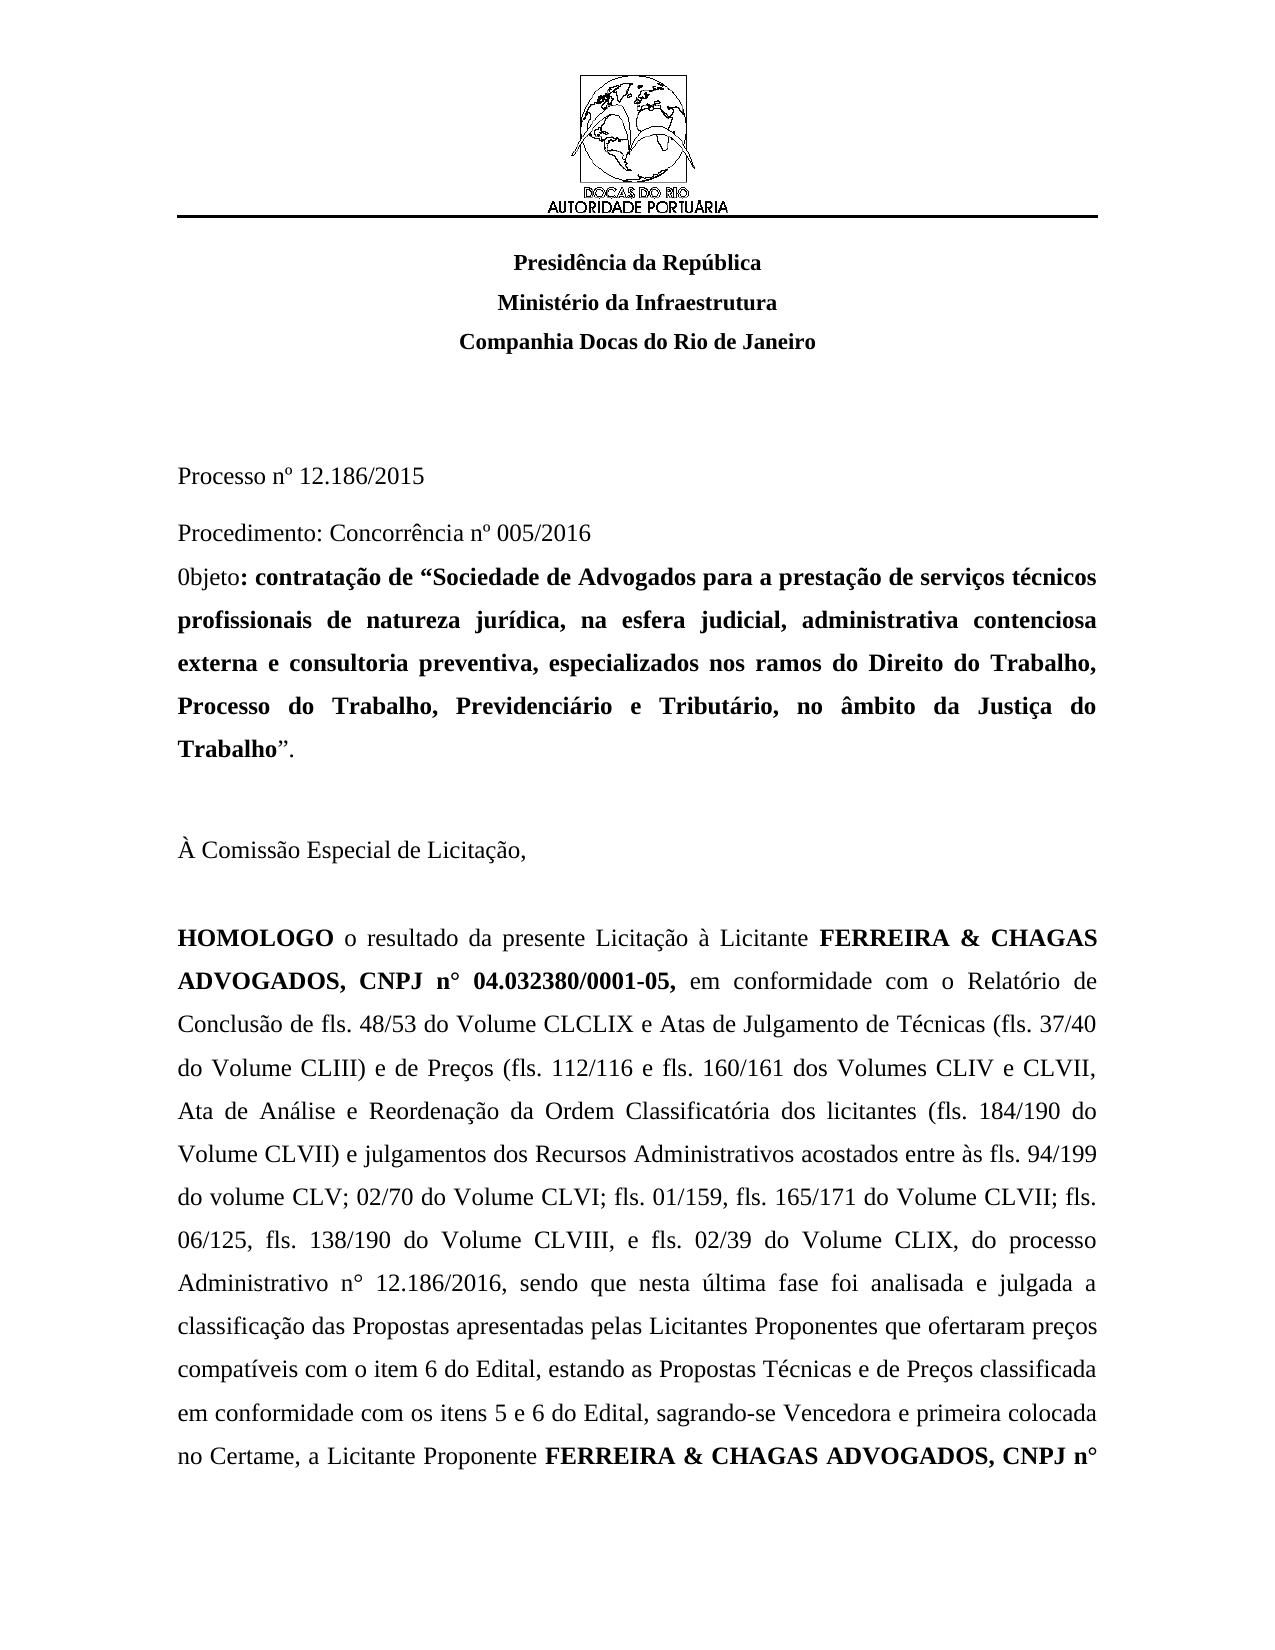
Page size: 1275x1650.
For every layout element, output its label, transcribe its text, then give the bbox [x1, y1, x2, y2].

text 0bjeto: contratação de “Sociedade de Advogados para a prestação de serviços técnicos profissionais de natureza jurídica, na esfera judicial, administrativa contenciosa externa e consultoria preventiva, especializados nos ramos do Direito do Trabalho, Processo do Trabalho, Previdenciário e Tributário, no âmbito da Justiça do Trabalho”. [177, 562, 1098, 763]
text Presidência da República [177, 249, 1098, 276]
text Ministério da Infraestrutura [177, 289, 1098, 315]
text Processo nº 12.186/2015 [177, 461, 1098, 490]
text HOMOLOGO o resultado da presente Licitação à Licitante FERREIRA & CHAGAS ADVOGADOS, CNPJ n° 04.032380/0001-05, em conformidade com o Relatório de Conclusão de fls. 48/53 do Volume CLCLIX e Atas de Julgamento de Técnicas (fls. 37/40 do Volume CLIII) e de Preços (fls. 112/116 e fls. 160/161 dos Volumes CLIV e CLVII, Ata de Análise e Reordenação da Ordem Classificatória dos licitantes (fls. 184/190 do Volume CLVII) e julgamentos dos Recursos Administrativos acostados entre às fls. 94/199 do volume CLV; 02/70 do Volume CLVI; fls. 01/159, fls. 165/171 do Volume CLVII; fls. 06/125, fls. 138/190 do Volume CLVIII, e fls. 02/39 do Volume CLIX, do processo Administrativo n° 12.186/2016, sendo que nesta última fase foi analisada e julgada a classificação das Propostas apresentadas pelas Licitantes Proponentes que ofertaram preços compatíveis com o item 6 do Edital, estando as Propostas Técnicas e de Preços classificada em conformidade com os itens 5 e 6 do Edital, sagrando-se Vencedora e primeira colocada no Certame, a Licitante Proponente FERREIRA & CHAGAS ADVOGADOS, CNPJ n° [177, 923, 1098, 1469]
text Companhia Docas do Rio de Janeiro [177, 328, 1098, 354]
picture [547, 75, 728, 213]
text À Comissão Especial de Licitação, [177, 835, 1098, 863]
text Procedimento: Concorrência nº 005/2016 [177, 518, 1098, 547]
